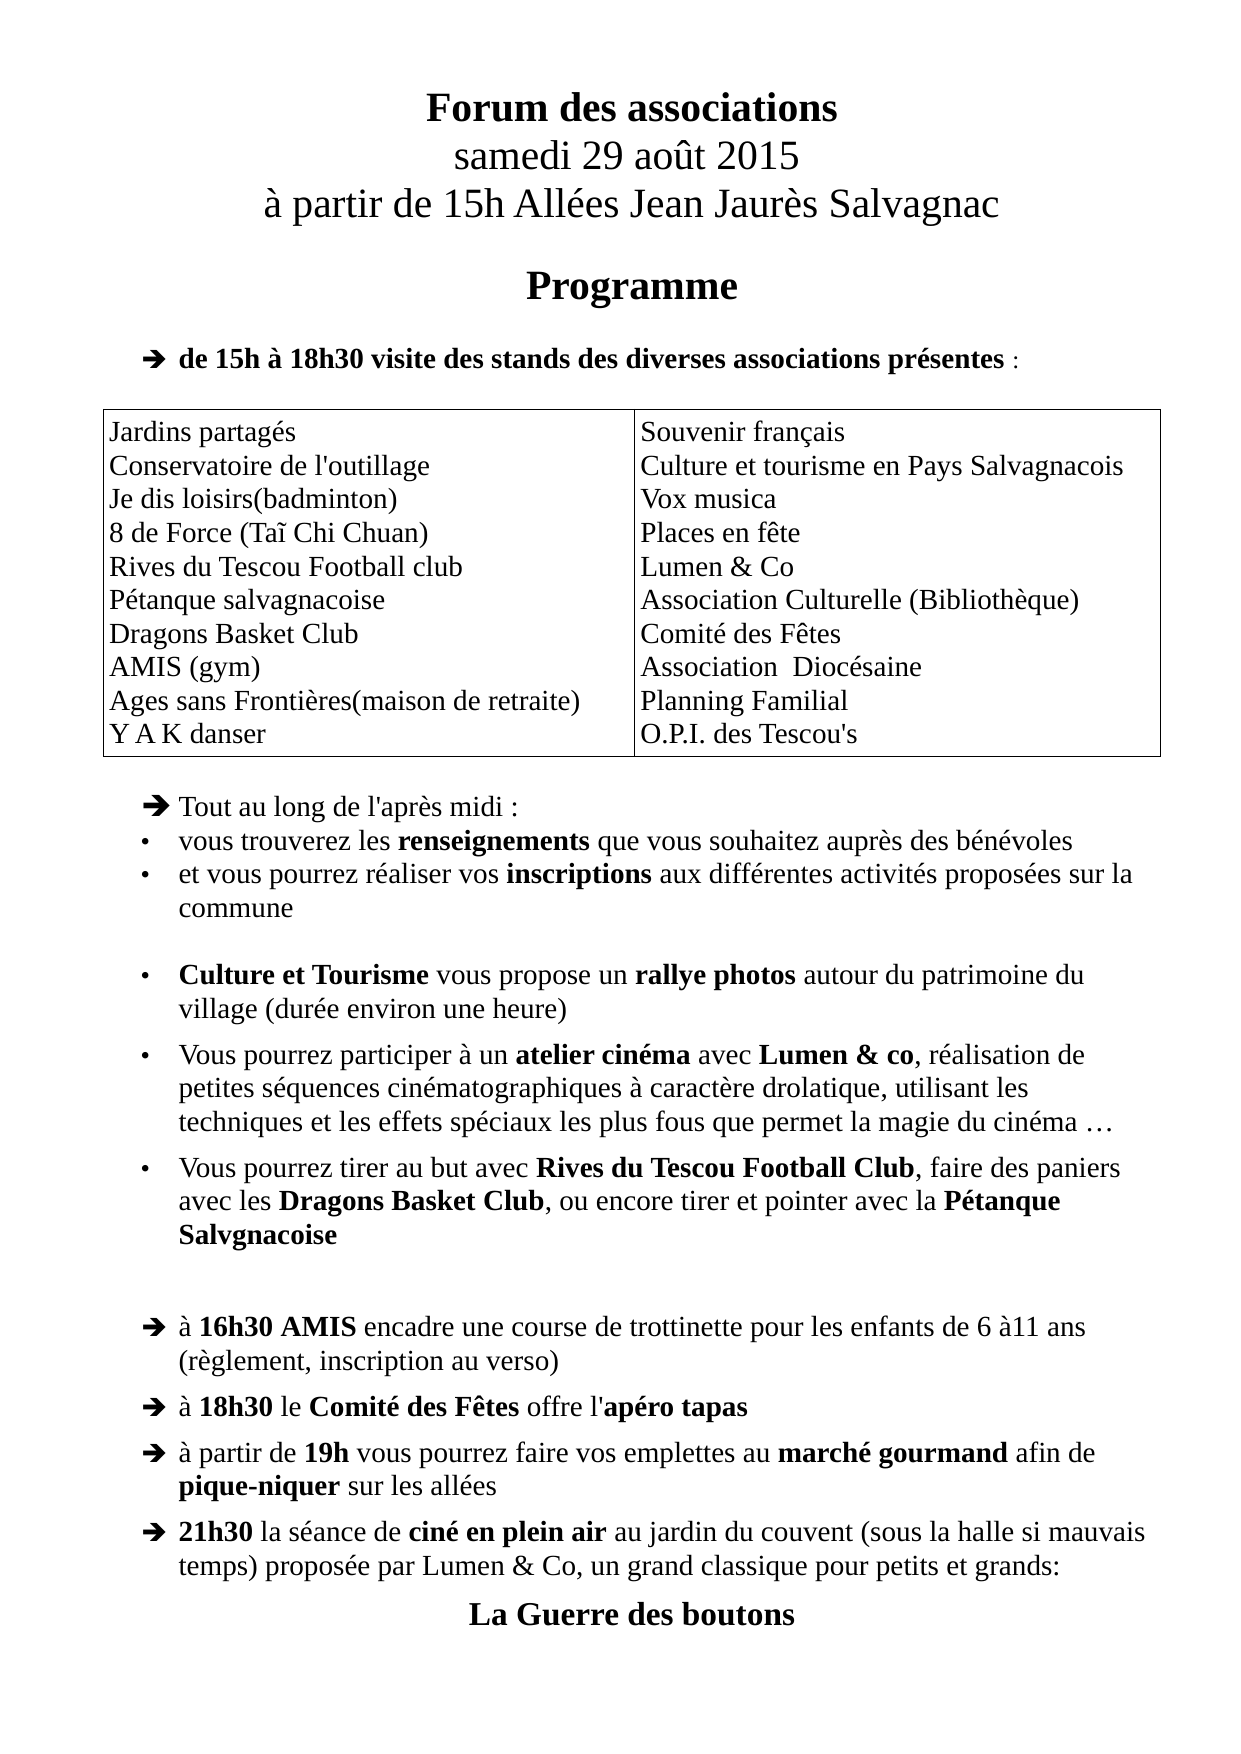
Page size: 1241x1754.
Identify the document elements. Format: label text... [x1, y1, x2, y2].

text Programme [103, 260, 1160, 308]
table_header Souvenir français Culture et tourisme en Pays Salvagnacois Vox musica Places en fête Lumen & Co Association Culturelle (Bibliothèque) Comité des Fêtes Association Diocésaine Planning Familial O.P.I. des Tescou's [635, 410, 1160, 756]
list Tout au long de l'après midi : [141, 789, 1160, 823]
table_header Jardins partagés Conservatoire de l'outillage Je dis loisirs(badminton) 8 de Force (Taĩ Chi Chuan) Rives du Tescou Football club Pétanque salvagnacoise Dragons Basket Club AMIS (gym) Ages sans Frontières(maison de retraite) Y A K danser [104, 410, 634, 756]
list 21h30 la séance de ciné en plein air au jardin du couvent (sous la halle si mauvais temps) proposée par Lumen & Co, un grand classique pour petits et grands: [141, 1514, 1160, 1581]
list à 18h30 le Comité des Fêtes offre l'apéro tapas [141, 1389, 1160, 1422]
text Forum des associations [103, 83, 1160, 131]
text à partir de 15h Allées Jean Jaurès Salvagnac [103, 179, 1160, 227]
list et vous pourrez réaliser vos inscriptions aux différentes activités proposées sur la commune [141, 857, 1160, 924]
list vous trouverez les renseignements que vous souhaitez auprès des bénévoles [141, 823, 1160, 857]
list Vous pourrez participer à un atelier cinéma avec Lumen & co, réalisation de petites séquences cinématographiques à caractère drolatique, utilisant les techniques et les effets spéciaux les plus fous que permet la magie du cinéma … [141, 1037, 1160, 1137]
list de 15h à 18h30 visite des stands des diverses associations présentes : [141, 342, 1160, 375]
list Culture et Tourisme vous propose un rallye photos autour du patrimoine du village (durée environ une heure) [141, 957, 1160, 1024]
text La Guerre des boutons [103, 1594, 1160, 1632]
text samedi 29 août 2015 [103, 131, 1160, 179]
list à partir de 19h vous pourrez faire vos emplettes au marché gourmand afin de pique-niquer sur les allées [141, 1435, 1160, 1502]
list à 16h30 AMIS encadre une course de trottinette pour les enfants de 6 à11 ans (règlement, inscription au verso) [141, 1309, 1160, 1376]
list Vous pourrez tirer au but avec Rives du Tescou Football Club, faire des paniers avec les Dragons Basket Club, ou encore tirer et pointer avec la Pétanque Salvgnacoise [141, 1150, 1160, 1251]
